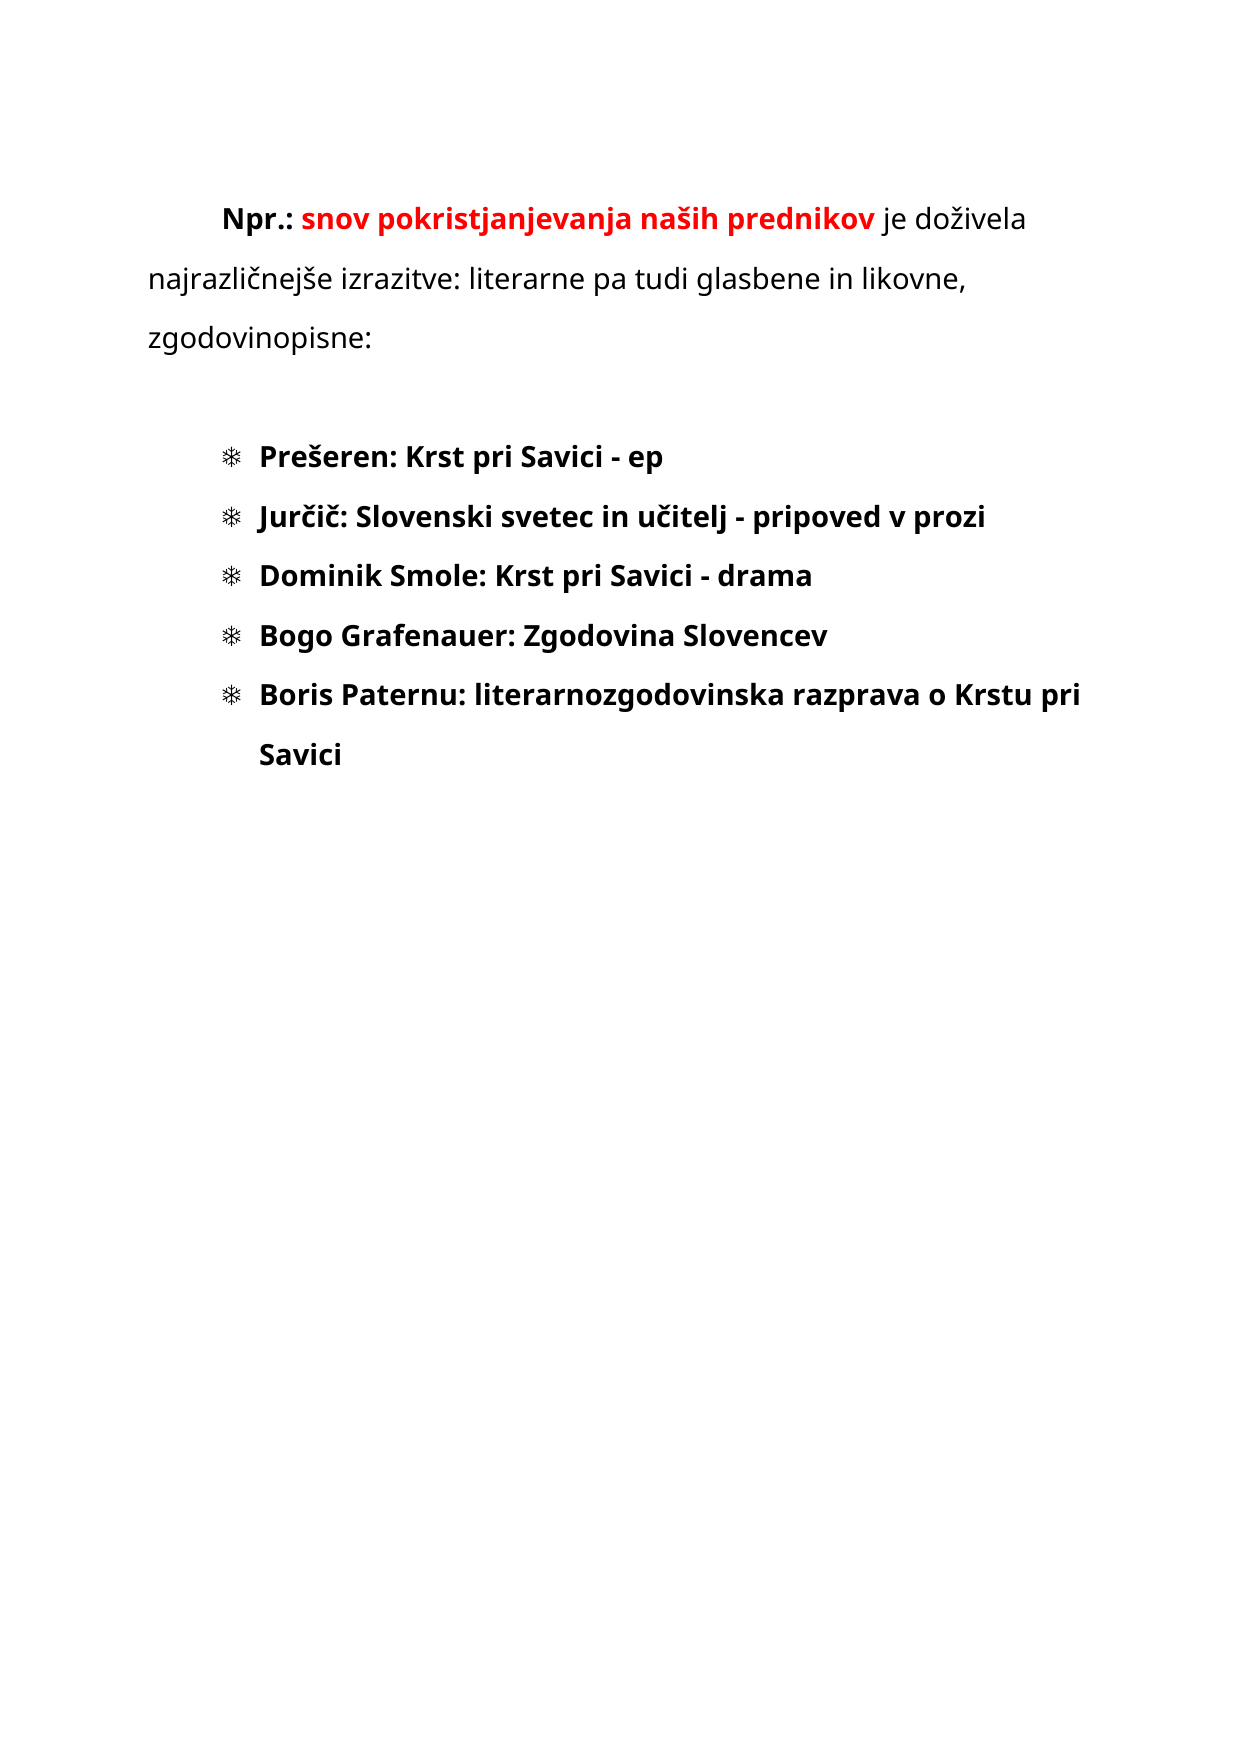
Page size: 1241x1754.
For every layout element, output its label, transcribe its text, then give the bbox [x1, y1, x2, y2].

list Jurčič: Slovenski svetec in učitelj - pripoved v prozi [221, 496, 1093, 536]
text Npr.: snov pokristjanjevanja naših prednikov je doživela najrazličnejše izrazitve: literarne pa tudi glasbene in likovne, zgodovinopisne: [148, 199, 1093, 357]
list Bogo Grafenauer: Zgodovina Slovencev [221, 615, 1093, 655]
list Prešeren: Krst pri Savici - ep [221, 437, 1093, 476]
list Dominik Smole: Krst pri Savici - drama [221, 556, 1093, 595]
list Boris Paternu: literarnozgodovinska razprava o Krstu pri Savici [221, 674, 1093, 774]
